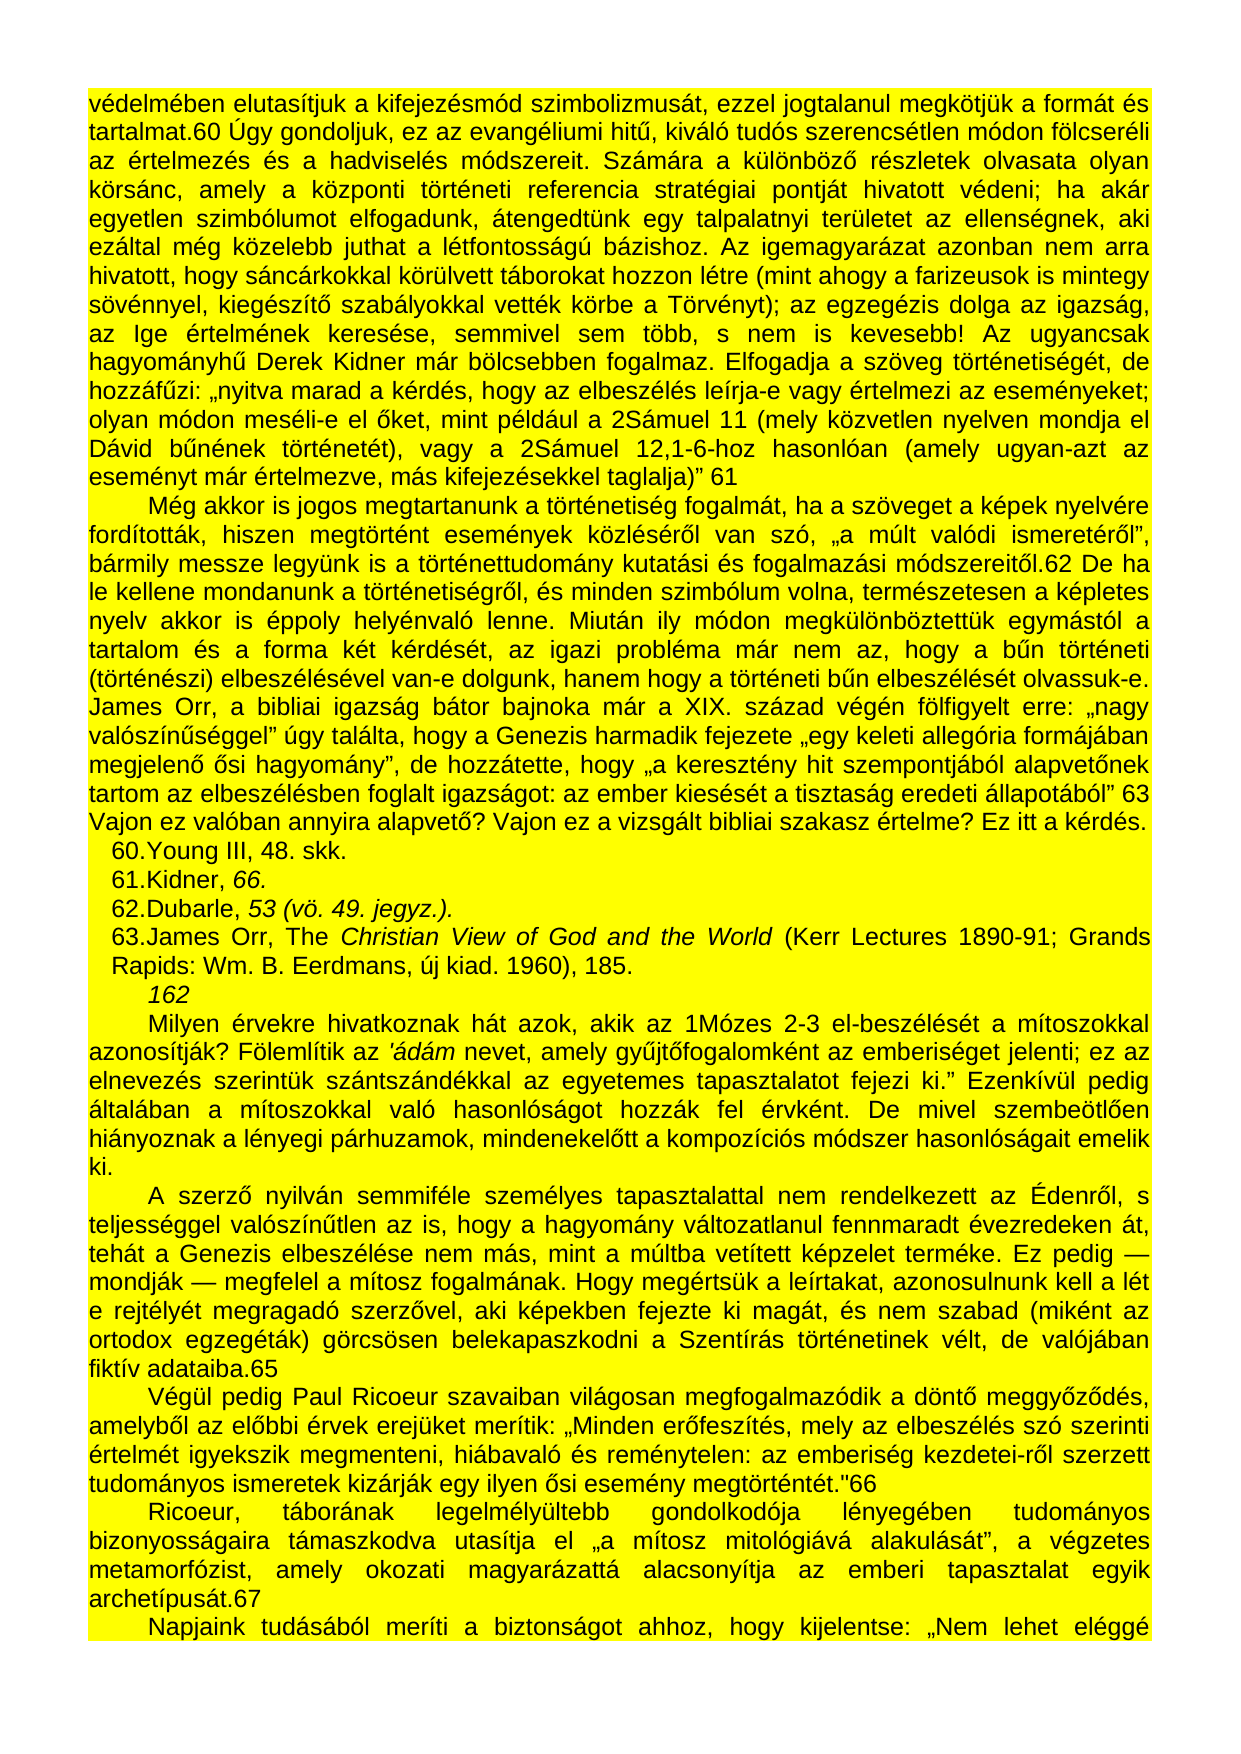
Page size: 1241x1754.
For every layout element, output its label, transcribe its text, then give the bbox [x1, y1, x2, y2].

text A szerző nyilván semmiféle személyes tapasztalattal nem rendelkezett az Édenről, s teljességgel valószínűtlen az is, hogy a hagyomány változatlanul fennmaradt évezredeken át, tehát a Genezis elbeszélése nem más, mint a múltba vetített képzelet terméke. Ez pedig ― mondják ― megfelel a mítosz fogalmának. Hogy megértsük a leírtakat, azonosulnunk kell a lét e rejtélyét megragadó szerzővel, aki képekben fejezte ki magát, és nem szabad (miként az ortodox egzegéták) görcsösen belekapaszkodni a Szentírás történetinek vélt, de valójában fiktív adataiba.65 [88, 1181, 1152, 1382]
text Végül pedig Paul Ricoeur szavaiban világosan megfogalmazódik a döntő meggyőződés, amelyből az előbbi érvek erejüket merítik: „Minden erőfeszítés, mely az elbeszélés szó szerinti értelmét igyekszik megmenteni, hiábavaló és reménytelen: az emberiség kezdetei-ről szerzett tudományos ismeretek kizárják egy ilyen ősi esemény megtörténtét."66 [88, 1382, 1152, 1497]
list Dubarle, 53 (vö. 49. jegyz.). [88, 893, 1152, 922]
text Napjaink tudásából meríti a biztonságot ahhoz, hogy kijelentse: „Nem lehet eléggé [88, 1612, 1152, 1641]
text védelmében elutasítjuk a kifejezésmód szimbolizmusát, ezzel jogtalanul megkötjük a formát és tartalmat.60 Úgy gondoljuk, ez az evangéliumi hitű, kiváló tudós szerencsétlen módon fölcseréli az értelmezés és a hadviselés módszereit. Számára a különböző részletek olvasata olyan körsánc, amely a központi történeti referencia stratégiai pontját hivatott védeni; ha akár egyetlen szimbólumot elfogadunk, átengedtünk egy talpalatnyi területet az ellenségnek, aki ezáltal még közelebb juthat a létfontosságú bázishoz. Az igemagyarázat azonban nem arra hivatott, hogy sáncárkokkal körülvett táborokat hozzon létre (mint ahogy a farizeusok is mintegy sövénnyel, kiegészítő szabályokkal vették körbe a Törvényt); az egzegézis dolga az igazság, az Ige értelmének keresése, semmivel sem több, s nem is kevesebb! Az ugyancsak hagyományhű Derek Kidner már bölcsebben fogalmaz. Elfogadja a szöveg történetiségét, de hozzáfűzi: „nyitva marad a kérdés, hogy az elbeszélés leírja-e vagy értelmezi az eseményeket; olyan módon meséli-e el őket, mint például a 2Sámuel 11 (mely közvetlen nyelven mondja el Dávid bűnének történetét), vagy a 2Sámuel 12,1-6-hoz hasonlóan (amely ugyan-azt az eseményt már értelmezve, más kifejezésekkel taglalja)” 61 [88, 88, 1152, 491]
list Young III, 48. skk. [88, 836, 1152, 865]
list James Orr, The Christian View of God and the World (Kerr Lectures 1890-91; Grands Rapids: Wm. B. Eerdmans, új kiad. 1960), 185. [88, 922, 1152, 980]
text Milyen érvekre hivatkoznak hát azok, akik az 1Mózes 2-3 el-beszélését a mítoszokkal azonosítják? Fölemlítik az 'ádám nevet, amely gyűjtőfogalomként az emberiséget jelenti; ez az elnevezés szerintük szántszándékkal az egyetemes tapasztalatot fejezi ki.” Ezenkívül pedig általában a mítoszokkal való hasonlóságot hozzák fel érvként. De mivel szembeötlően hiányoznak a lényegi párhuzamok, mindenekelőtt a kompozíciós módszer hasonlóságait emelik ki. [88, 1008, 1152, 1181]
text Még akkor is jogos megtartanunk a történetiség fogalmát, ha a szöveget a képek nyelvére fordították, hiszen megtörtént események közléséről van szó, „a múlt valódi ismeretéről”, bármily messze legyünk is a történettudomány kutatási és fogalmazási módszereitől.62 De ha le kellene mondanunk a történetiségről, és minden szimbólum volna, természetesen a képletes nyelv akkor is éppoly helyénvaló lenne. Miután ily módon megkülönböztettük egymástól a tartalom és a forma két kérdését, az igazi probléma már nem az, hogy a bűn történeti (történészi) elbeszélésével van-e dolgunk, hanem hogy a történeti bűn elbeszélését olvassuk-e. James Orr, a bibliai igazság bátor bajnoka már a XIX. század végén fölfigyelt erre: „nagy valószínűséggel” úgy találta, hogy a Genezis harmadik fejezete „egy keleti allegória formájában megjelenő ősi hagyomány”, de hozzátette, hogy „a keresztény hit szempontjából alapvetőnek tartom az elbeszélésben foglalt igazságot: az ember kiesését a tisztaság eredeti állapotából” 63 Vajon ez valóban annyira alapvető? Vajon ez a vizsgált bibliai szakasz értelme? Ez itt a kérdés. [88, 491, 1152, 836]
text 162 [88, 980, 1152, 1008]
list Kidner, 66. [88, 865, 1152, 893]
text Ricoeur, táborának legelmélyültebb gondolkodója lényegében tudományos bizonyosságaira támaszkodva utasítja el „a mítosz mitológiává alakulását”, a végzetes metamorfózist, amely okozati magyarázattá alacsonyítja az emberi tapasztalat egyik archetípusát.67 [88, 1497, 1152, 1612]
